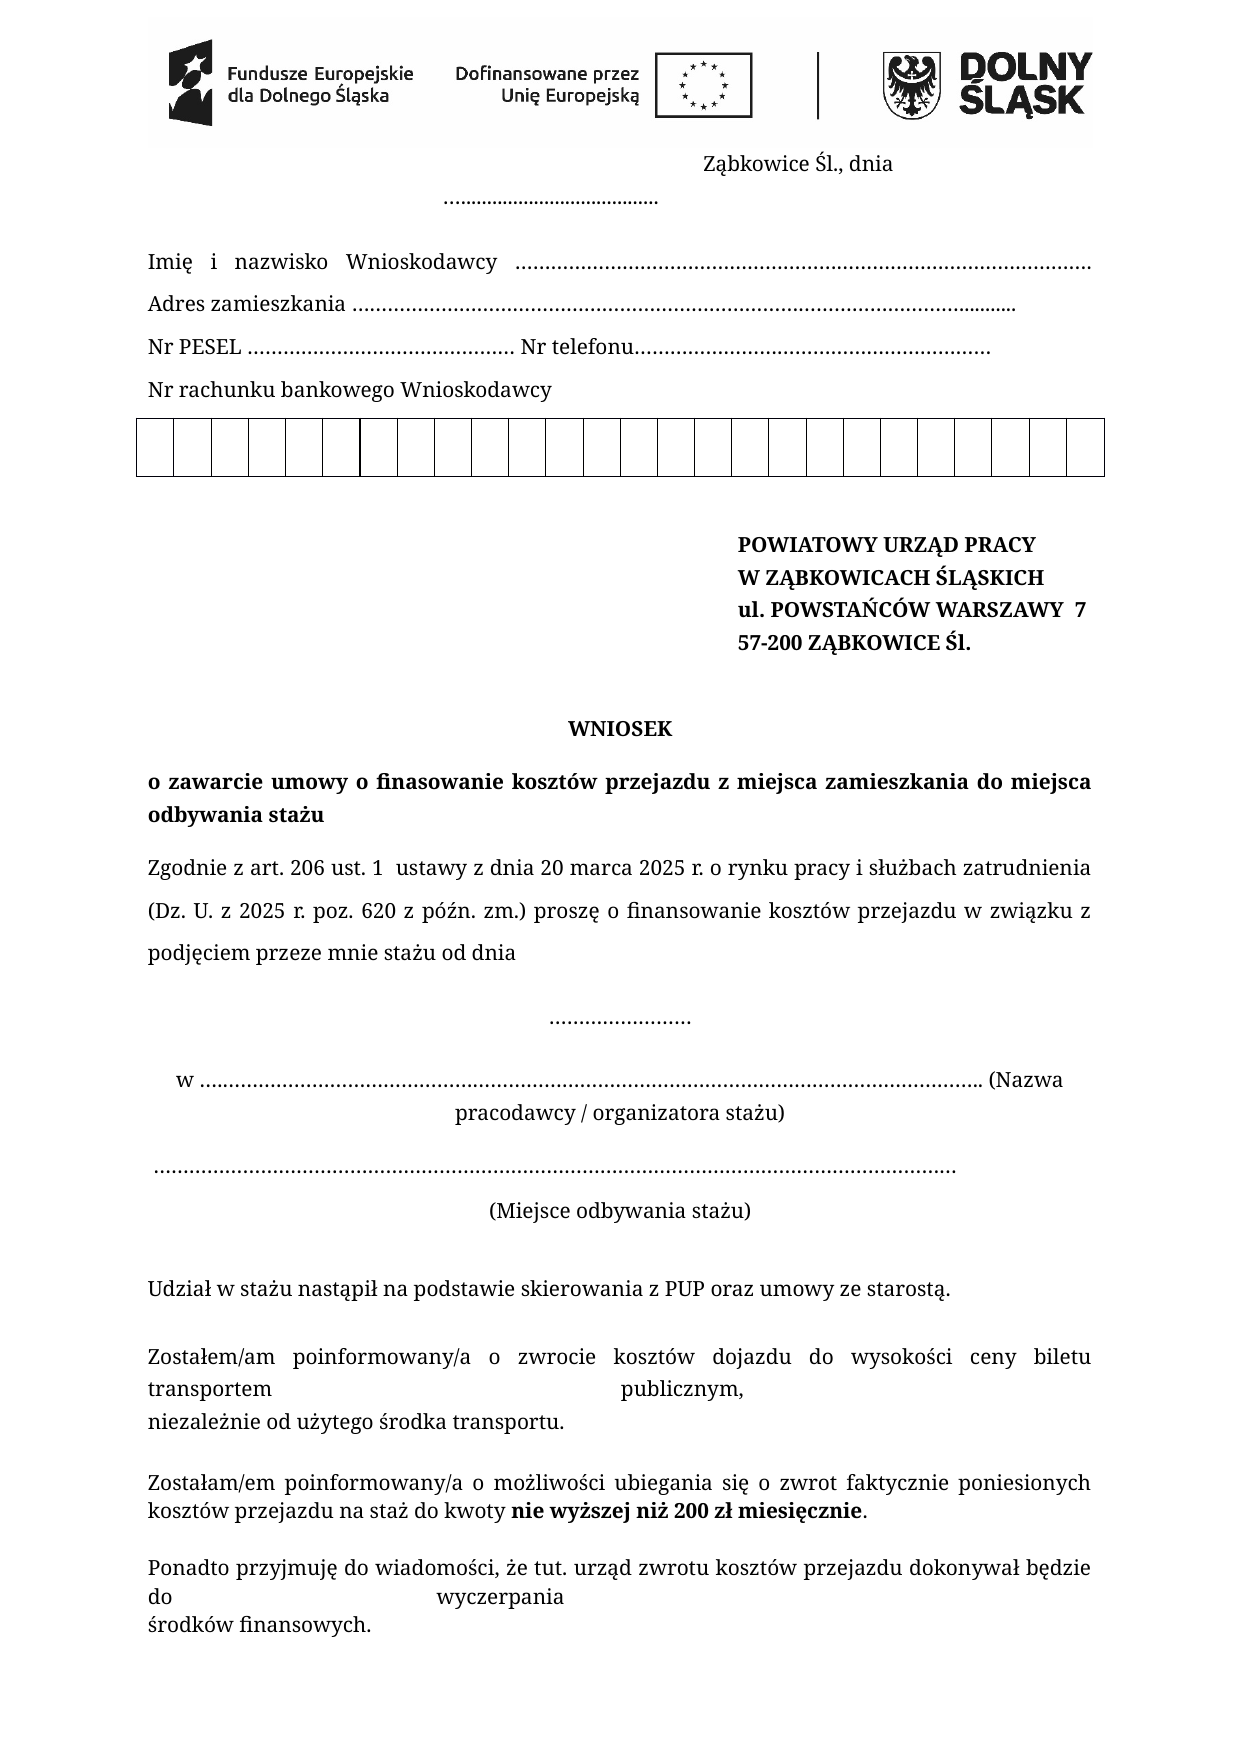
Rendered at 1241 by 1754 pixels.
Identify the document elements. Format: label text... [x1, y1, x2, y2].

text Udział w stażu nastąpił na podstawie skierowania z PUP oraz umowy ze starostą. [148, 1274, 1092, 1303]
text (Miejsce odbywania stażu) [148, 1197, 1092, 1225]
text W ZĄBKOWICACH ŚLĄSKICH [738, 563, 1092, 591]
table_header [509, 419, 545, 476]
text Nr rachunku bankowego Wnioskodawcy [148, 375, 1092, 403]
text Ponadto przyjmuję do wiadomości, że tut. urząd zwrotu kosztów przejazdu dokonywał będzie do wyczerpania środków finansowych. [148, 1553, 1092, 1639]
table_header [955, 419, 991, 476]
table_header [323, 419, 359, 476]
table_header [732, 419, 768, 476]
table_header [1030, 419, 1066, 476]
text Nr PESEL ……………………………………… Nr telefonu…………………………………………………… [148, 332, 1092, 361]
text Ząbkowice Śl., dnia …...................................... [443, 148, 1092, 211]
table_header [137, 419, 173, 476]
text Zostałem/am poinformowany/a o zwrocie kosztów dojazdu do wysokości ceny biletu transportem publicznym, niezależnie od użytego środka transportu. [148, 1342, 1092, 1436]
text ul. POWSTAŃCÓW WARSZAWY 7 [738, 595, 1092, 624]
table_header [435, 419, 471, 476]
table_header [1067, 419, 1104, 476]
table_header [398, 419, 434, 476]
text WNIOSEK [148, 714, 1092, 742]
text 57-200 ZĄBKOWICE Śl. [738, 628, 1092, 656]
table_header [249, 419, 285, 476]
table_header [361, 419, 397, 476]
table_header [212, 419, 248, 476]
table_header [286, 419, 322, 476]
text Imię i nazwisko Wnioskodawcy ……………………………………………………………………………………. Adres zamieszkania …………………………………………………………………………………………........... [148, 247, 1092, 318]
text …………………… [148, 1002, 1092, 1030]
table_header [174, 419, 211, 476]
table_header [807, 419, 843, 476]
text POWIATOWY URZĄD PRACY [738, 530, 1092, 558]
text Zostałam/em poinformowany/a o możliwości ubiegania się o zwrot faktycznie poniesionych kosztów przejazdu na staż do kwoty nie wyższej niż 200 zł miesięcznie. [148, 1468, 1092, 1525]
text o zawarcie umowy o finasowanie kosztów przejazdu z miejsca zamieszkania do miejsca odbywania stażu [148, 767, 1092, 828]
table_header [844, 419, 880, 476]
table_header [881, 419, 917, 476]
text w ….……………………………………………………………………………………………………………….. (Nazwa pracodawcy / organizatora stażu) [148, 1065, 1092, 1126]
table_header [695, 419, 731, 476]
table_header [621, 419, 657, 476]
text Zgodnie z art. 206 ust. 1 ustawy z dnia 20 marca 2025 r. o rynku pracy i służbach zatrudnienia (Dz. U. z 2025 r. poz. 620 z późn. zm.) proszę o finansowanie kosztów przejazdu w związku z podjęciem przeze mnie stażu od dnia [148, 853, 1092, 967]
table_header [584, 419, 620, 476]
text ……………………………………………………………………………………………………………………… [148, 1151, 1092, 1180]
table_header [546, 419, 583, 476]
table_header [658, 419, 694, 476]
table_header [918, 419, 954, 476]
table_header [992, 419, 1029, 476]
table_header [472, 419, 508, 476]
table_header [769, 419, 806, 476]
